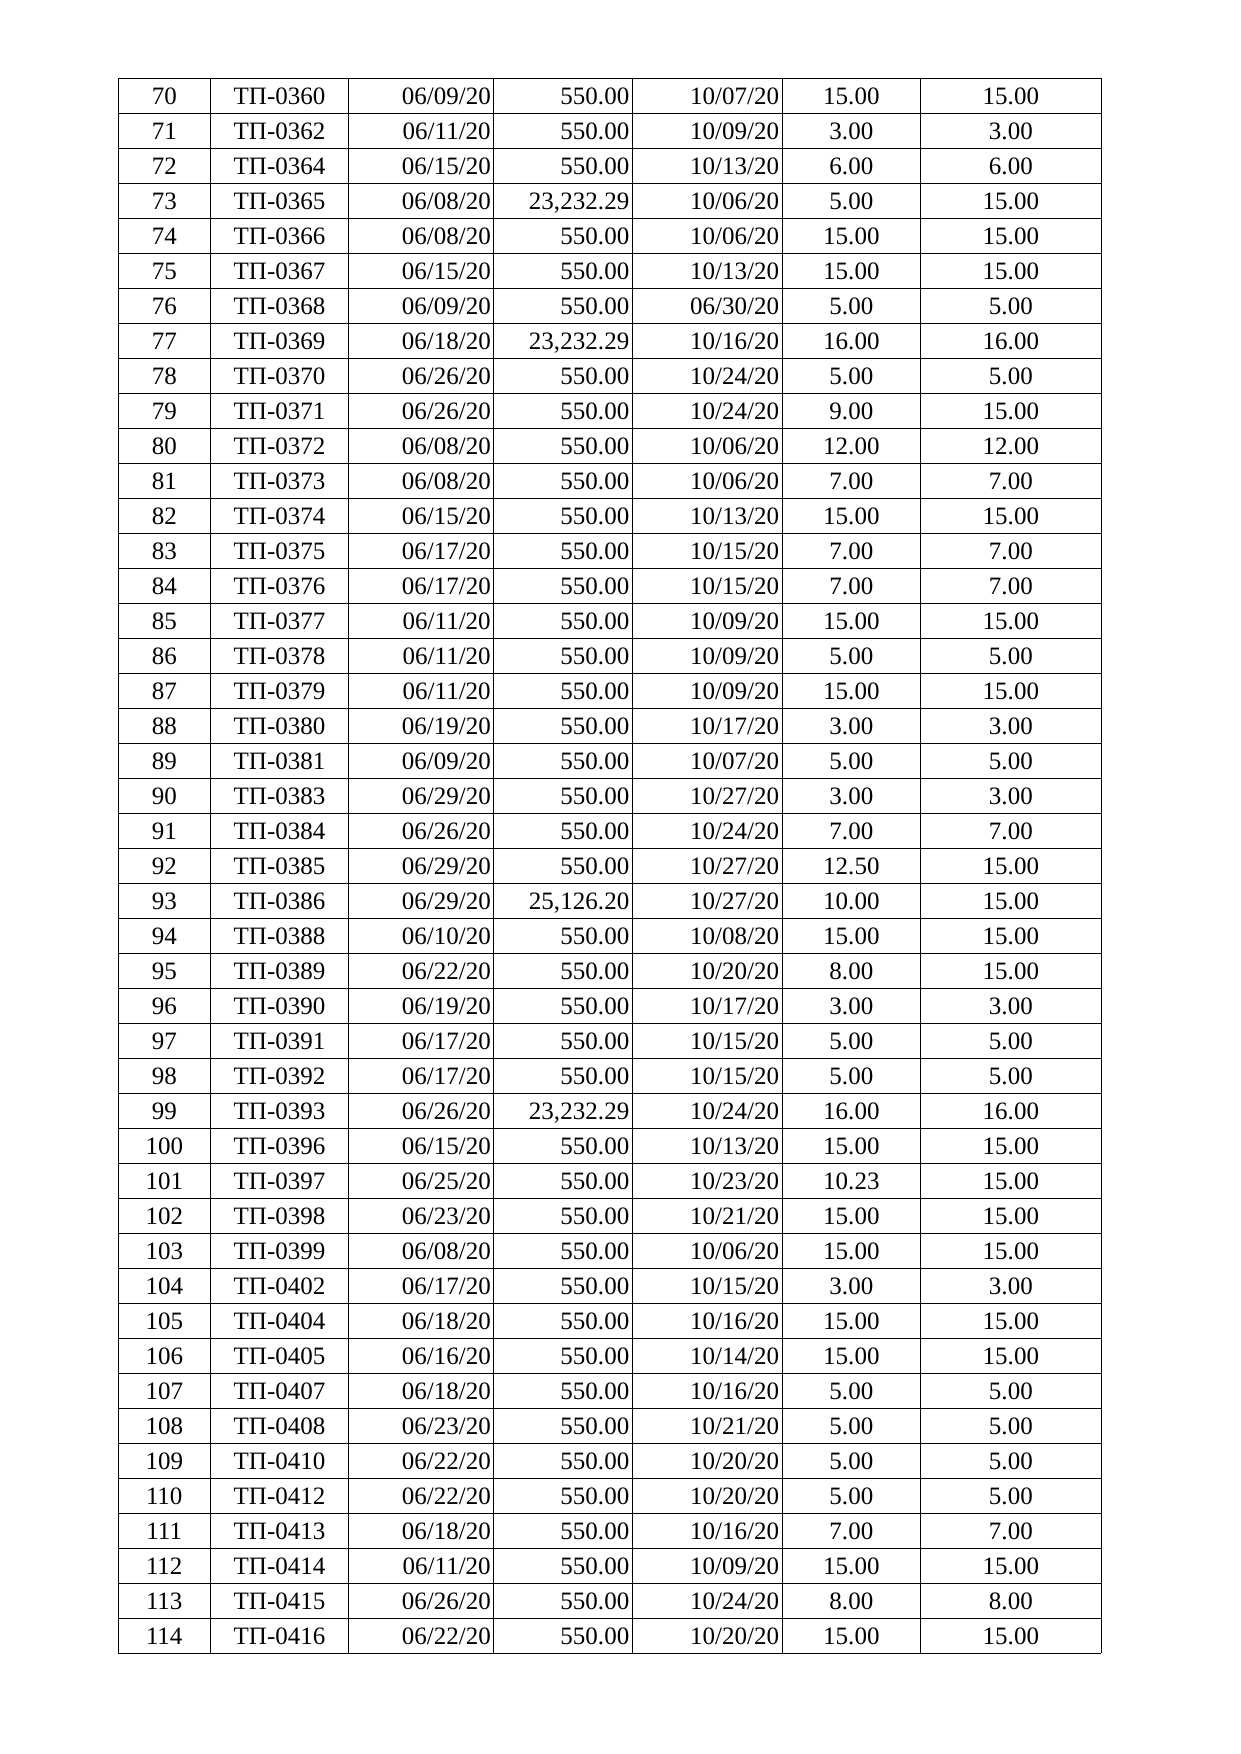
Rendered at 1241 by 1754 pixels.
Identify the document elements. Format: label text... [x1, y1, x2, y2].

table_cell 113 [119, 1584, 210, 1618]
table_cell 550,00 [494, 849, 632, 883]
table_cell 70 [119, 79, 210, 113]
table_cell 15,00 [921, 849, 1101, 883]
table_cell 06.10.20 [633, 184, 782, 218]
table_cell ТП-0377 [211, 604, 348, 638]
table_cell 15,00 [921, 394, 1101, 428]
table_cell 15,00 [921, 1164, 1101, 1198]
table_cell 5,00 [783, 1059, 920, 1093]
table_cell 26.06.20 [349, 814, 493, 848]
table_cell ТП-0374 [211, 499, 348, 533]
table_cell 09.06.20 [349, 79, 493, 113]
table_cell ТП-0366 [211, 219, 348, 253]
table_cell 09.10.20 [633, 114, 782, 148]
table_cell 6,00 [921, 149, 1101, 183]
table_cell 27.10.20 [633, 849, 782, 883]
table_cell 550,00 [494, 534, 632, 568]
table_cell 09.06.20 [349, 289, 493, 323]
table_cell ТП-0386 [211, 884, 348, 918]
table_cell 72 [119, 149, 210, 183]
table_cell 16,00 [783, 1094, 920, 1128]
table_cell 11.06.20 [349, 114, 493, 148]
table_cell 29.06.20 [349, 884, 493, 918]
table_cell 15,00 [783, 79, 920, 113]
table_cell ТП-0367 [211, 254, 348, 288]
table_cell 550,00 [494, 1409, 632, 1443]
table_cell 91 [119, 814, 210, 848]
table_cell 15.10.20 [633, 569, 782, 603]
table_cell ТП-0407 [211, 1374, 348, 1408]
table_cell 09.10.20 [633, 604, 782, 638]
table_cell 81 [119, 464, 210, 498]
table_cell ТП-0369 [211, 324, 348, 358]
table_cell 550,00 [494, 1339, 632, 1373]
table_cell 17.10.20 [633, 709, 782, 743]
table_cell 12,00 [921, 429, 1101, 463]
table_cell 15,00 [921, 1304, 1101, 1338]
table_cell ТП-0405 [211, 1339, 348, 1373]
table_cell 5,00 [783, 1444, 920, 1478]
table_cell 15,00 [783, 219, 920, 253]
table_cell 7,00 [921, 464, 1101, 498]
table_cell 16.10.20 [633, 1514, 782, 1548]
table_cell 9,00 [783, 394, 920, 428]
table_cell 550,00 [494, 954, 632, 988]
table_cell 550,00 [494, 674, 632, 708]
table_cell 7,00 [783, 1514, 920, 1548]
table_cell 06.10.20 [633, 464, 782, 498]
table_cell ТП-0391 [211, 1024, 348, 1058]
table_cell 15,00 [921, 499, 1101, 533]
table_cell 16.10.20 [633, 1374, 782, 1408]
table_cell ТП-0404 [211, 1304, 348, 1338]
table_cell 71 [119, 114, 210, 148]
table_cell 13.10.20 [633, 1129, 782, 1163]
table_cell 550,00 [494, 149, 632, 183]
table_cell 550,00 [494, 1129, 632, 1163]
table_cell ТП-0371 [211, 394, 348, 428]
table_cell 3,00 [783, 114, 920, 148]
table_cell 16,00 [921, 324, 1101, 358]
table_cell 15,00 [783, 1199, 920, 1233]
table_cell 15.10.20 [633, 1269, 782, 1303]
table_cell 08.06.20 [349, 464, 493, 498]
table_cell 23 232,29 [494, 1094, 632, 1128]
table_cell 114 [119, 1619, 210, 1653]
table_cell 550,00 [494, 569, 632, 603]
table_cell 16.10.20 [633, 324, 782, 358]
table_cell 16.10.20 [633, 1304, 782, 1338]
table_cell 15,00 [783, 254, 920, 288]
table_cell 550,00 [494, 394, 632, 428]
table_cell ТП-0410 [211, 1444, 348, 1478]
table_cell 108 [119, 1409, 210, 1443]
table_cell 20.10.20 [633, 954, 782, 988]
table_cell ТП-0396 [211, 1129, 348, 1163]
table_cell ТП-0390 [211, 989, 348, 1023]
table_cell 550,00 [494, 1444, 632, 1478]
table_cell 17.06.20 [349, 1269, 493, 1303]
table_cell 87 [119, 674, 210, 708]
table_cell 7,00 [783, 464, 920, 498]
table_cell 07.10.20 [633, 744, 782, 778]
table_cell 18.06.20 [349, 1304, 493, 1338]
table_cell 550,00 [494, 1304, 632, 1338]
table_cell 3,00 [921, 114, 1101, 148]
table_cell 112 [119, 1549, 210, 1583]
table_cell 09.10.20 [633, 1549, 782, 1583]
table_cell 105 [119, 1304, 210, 1338]
table_cell 13.10.20 [633, 499, 782, 533]
table_cell 550,00 [494, 464, 632, 498]
table_cell 5,00 [921, 1374, 1101, 1408]
table_cell 17.06.20 [349, 1024, 493, 1058]
table_cell 85 [119, 604, 210, 638]
table_cell 26.06.20 [349, 359, 493, 393]
table_cell 20.10.20 [633, 1479, 782, 1513]
table_cell 8,00 [921, 1584, 1101, 1618]
table_cell 29.06.20 [349, 779, 493, 813]
table_cell 15,00 [783, 499, 920, 533]
table_cell 75 [119, 254, 210, 288]
table_cell 79 [119, 394, 210, 428]
table_cell 16.06.20 [349, 1339, 493, 1373]
table_cell 550,00 [494, 289, 632, 323]
table_cell 550,00 [494, 744, 632, 778]
table_cell 15,00 [783, 1129, 920, 1163]
table_cell 550,00 [494, 919, 632, 953]
table_cell ТП-0408 [211, 1409, 348, 1443]
table_cell 15,00 [921, 1339, 1101, 1373]
table_cell ТП-0393 [211, 1094, 348, 1128]
table_cell ТП-0376 [211, 569, 348, 603]
table_cell 78 [119, 359, 210, 393]
table_cell ТП-0372 [211, 429, 348, 463]
table_cell 5,00 [921, 1444, 1101, 1478]
table_cell 3,00 [783, 779, 920, 813]
table_cell ТП-0399 [211, 1234, 348, 1268]
table_cell 102 [119, 1199, 210, 1233]
table_cell 23 232,29 [494, 184, 632, 218]
table_cell 17.06.20 [349, 569, 493, 603]
table_cell 20.10.20 [633, 1619, 782, 1653]
table_cell ТП-0365 [211, 184, 348, 218]
table_cell 15,00 [783, 1304, 920, 1338]
table_cell 23.10.20 [633, 1164, 782, 1198]
table_cell 11.06.20 [349, 1549, 493, 1583]
table_cell 110 [119, 1479, 210, 1513]
table_cell 15.06.20 [349, 499, 493, 533]
table_cell 08.10.20 [633, 919, 782, 953]
table_cell ТП-0413 [211, 1514, 348, 1548]
table_cell ТП-0384 [211, 814, 348, 848]
table_cell 17.10.20 [633, 989, 782, 1023]
table_cell 550,00 [494, 639, 632, 673]
table_cell 100 [119, 1129, 210, 1163]
table_cell 550,00 [494, 1549, 632, 1583]
table_cell 22.06.20 [349, 1444, 493, 1478]
table_cell 3,00 [921, 1269, 1101, 1303]
table_cell 77 [119, 324, 210, 358]
table_cell 13.10.20 [633, 149, 782, 183]
table_cell 26.06.20 [349, 1094, 493, 1128]
table_cell 5,00 [921, 289, 1101, 323]
table_cell 12,50 [783, 849, 920, 883]
table_cell 99 [119, 1094, 210, 1128]
table_cell 15,00 [921, 604, 1101, 638]
table_cell 09.10.20 [633, 639, 782, 673]
table_cell 92 [119, 849, 210, 883]
table_cell ТП-0398 [211, 1199, 348, 1233]
table_cell 06.10.20 [633, 1234, 782, 1268]
table_cell 90 [119, 779, 210, 813]
table_cell 15,00 [921, 919, 1101, 953]
table_cell 5,00 [783, 184, 920, 218]
table_cell 3,00 [921, 989, 1101, 1023]
table_cell 25.06.20 [349, 1164, 493, 1198]
table_cell ТП-0416 [211, 1619, 348, 1653]
table_cell 25 126,20 [494, 884, 632, 918]
table_cell ТП-0414 [211, 1549, 348, 1583]
table_cell ТП-0385 [211, 849, 348, 883]
table_cell 550,00 [494, 429, 632, 463]
table_cell 5,00 [783, 359, 920, 393]
table_cell 95 [119, 954, 210, 988]
table_cell ТП-0389 [211, 954, 348, 988]
table_cell 06.10.20 [633, 429, 782, 463]
table_cell 74 [119, 219, 210, 253]
table_cell 15.10.20 [633, 534, 782, 568]
table_cell 17.06.20 [349, 1059, 493, 1093]
table_cell ТП-0360 [211, 79, 348, 113]
table_cell 73 [119, 184, 210, 218]
table_cell 3,00 [783, 989, 920, 1023]
table_cell 96 [119, 989, 210, 1023]
table_cell 7,00 [921, 814, 1101, 848]
table_cell 15.10.20 [633, 1024, 782, 1058]
table_cell 24.10.20 [633, 359, 782, 393]
table_cell 15.06.20 [349, 254, 493, 288]
table_cell 5,00 [783, 744, 920, 778]
table_cell 93 [119, 884, 210, 918]
table_cell 3,00 [783, 1269, 920, 1303]
table_cell 550,00 [494, 1374, 632, 1408]
table_cell 6,00 [783, 149, 920, 183]
table_cell 10.06.20 [349, 919, 493, 953]
table_cell 84 [119, 569, 210, 603]
table_cell 550,00 [494, 709, 632, 743]
table_cell 26.06.20 [349, 1584, 493, 1618]
table_cell 15.10.20 [633, 1059, 782, 1093]
table_cell 15,00 [783, 919, 920, 953]
table_cell 22.06.20 [349, 1479, 493, 1513]
table_cell 5,00 [921, 1059, 1101, 1093]
table_cell 23.06.20 [349, 1409, 493, 1443]
table_cell 550,00 [494, 1024, 632, 1058]
table_cell 5,00 [921, 639, 1101, 673]
table_cell 27.10.20 [633, 779, 782, 813]
table_cell ТП-0368 [211, 289, 348, 323]
table_cell 83 [119, 534, 210, 568]
table_cell 89 [119, 744, 210, 778]
table_cell 15.06.20 [349, 1129, 493, 1163]
table_cell 06.10.20 [633, 219, 782, 253]
table_cell 550,00 [494, 499, 632, 533]
table_cell 550,00 [494, 1479, 632, 1513]
table_cell 5,00 [921, 1409, 1101, 1443]
table_cell 550,00 [494, 1199, 632, 1233]
table_cell 15,00 [921, 79, 1101, 113]
table_cell 19.06.20 [349, 989, 493, 1023]
table_cell 15,00 [921, 674, 1101, 708]
table_cell 550,00 [494, 814, 632, 848]
table_cell 08.06.20 [349, 219, 493, 253]
table_cell 3,00 [783, 709, 920, 743]
table_cell 550,00 [494, 1269, 632, 1303]
table_cell 15,00 [921, 184, 1101, 218]
table_cell 7,00 [783, 814, 920, 848]
table_cell 106 [119, 1339, 210, 1373]
table_cell 10,23 [783, 1164, 920, 1198]
table_cell 13.10.20 [633, 254, 782, 288]
table_cell 30.06.20 [633, 289, 782, 323]
table_cell ТП-0397 [211, 1164, 348, 1198]
table_cell 09.06.20 [349, 744, 493, 778]
table_cell 14.10.20 [633, 1339, 782, 1373]
table_cell 5,00 [783, 1479, 920, 1513]
table_cell ТП-0388 [211, 919, 348, 953]
table_cell 17.06.20 [349, 534, 493, 568]
table_cell 550,00 [494, 1514, 632, 1548]
table_cell 11.06.20 [349, 639, 493, 673]
table_cell 550,00 [494, 604, 632, 638]
table_cell 11.06.20 [349, 674, 493, 708]
table_cell 15,00 [921, 1129, 1101, 1163]
table_cell 29.06.20 [349, 849, 493, 883]
table_cell 5,00 [921, 744, 1101, 778]
table_cell 10,00 [783, 884, 920, 918]
table_cell ТП-0362 [211, 114, 348, 148]
table_cell 15,00 [921, 1549, 1101, 1583]
table_cell 24.10.20 [633, 1094, 782, 1128]
table_cell 12,00 [783, 429, 920, 463]
table_cell 7,00 [921, 569, 1101, 603]
table_cell 550,00 [494, 989, 632, 1023]
table_cell 88 [119, 709, 210, 743]
table_cell 15,00 [921, 1234, 1101, 1268]
table_cell ТП-0379 [211, 674, 348, 708]
table_cell 22.06.20 [349, 954, 493, 988]
table_cell 8,00 [783, 954, 920, 988]
table_cell 7,00 [783, 534, 920, 568]
table_cell 15,00 [783, 1619, 920, 1653]
table_cell 5,00 [921, 1024, 1101, 1058]
table_cell 550,00 [494, 1234, 632, 1268]
table_cell 15,00 [921, 884, 1101, 918]
table_cell ТП-0392 [211, 1059, 348, 1093]
table_cell 109 [119, 1444, 210, 1478]
table_cell 20.10.20 [633, 1444, 782, 1478]
table_cell 07.10.20 [633, 79, 782, 113]
table_cell 5,00 [783, 1024, 920, 1058]
table_cell 15,00 [921, 954, 1101, 988]
table_cell 23 232,29 [494, 324, 632, 358]
table_cell ТП-0415 [211, 1584, 348, 1618]
table_cell ТП-0381 [211, 744, 348, 778]
table_cell 15,00 [783, 604, 920, 638]
table_cell 550,00 [494, 1059, 632, 1093]
table_cell 550,00 [494, 79, 632, 113]
table_cell 107 [119, 1374, 210, 1408]
table_cell 5,00 [783, 1374, 920, 1408]
table_cell 5,00 [921, 1479, 1101, 1513]
table_cell 80 [119, 429, 210, 463]
table_cell 24.10.20 [633, 814, 782, 848]
table_cell 550,00 [494, 254, 632, 288]
table_cell 19.06.20 [349, 709, 493, 743]
table_cell ТП-0370 [211, 359, 348, 393]
table_cell 23.06.20 [349, 1199, 493, 1233]
table_cell 24.10.20 [633, 394, 782, 428]
table_cell 550,00 [494, 219, 632, 253]
table_cell 21.10.20 [633, 1199, 782, 1233]
table_cell 5,00 [783, 1409, 920, 1443]
table_cell 24.10.20 [633, 1584, 782, 1618]
table_cell 550,00 [494, 114, 632, 148]
table_cell 550,00 [494, 1619, 632, 1653]
table_cell 15,00 [921, 219, 1101, 253]
table_cell 101 [119, 1164, 210, 1198]
table_cell 5,00 [783, 289, 920, 323]
table_cell 5,00 [921, 359, 1101, 393]
table_cell 22.06.20 [349, 1619, 493, 1653]
table_cell 15,00 [921, 1199, 1101, 1233]
table_cell 550,00 [494, 779, 632, 813]
table_cell 7,00 [921, 534, 1101, 568]
table_cell 15,00 [783, 674, 920, 708]
table_cell ТП-0412 [211, 1479, 348, 1513]
table_cell 27.10.20 [633, 884, 782, 918]
table_cell 98 [119, 1059, 210, 1093]
table_cell 3,00 [921, 709, 1101, 743]
table_cell 15,00 [921, 254, 1101, 288]
table_cell ТП-0364 [211, 149, 348, 183]
table_cell 18.06.20 [349, 324, 493, 358]
table_cell 26.06.20 [349, 394, 493, 428]
table_cell ТП-0383 [211, 779, 348, 813]
table_cell 104 [119, 1269, 210, 1303]
table_cell 21.10.20 [633, 1409, 782, 1443]
table_cell 76 [119, 289, 210, 323]
table_cell 16,00 [783, 324, 920, 358]
table_cell ТП-0375 [211, 534, 348, 568]
table_cell 08.06.20 [349, 429, 493, 463]
table_cell 94 [119, 919, 210, 953]
table_cell 103 [119, 1234, 210, 1268]
table_cell 16,00 [921, 1094, 1101, 1128]
table_cell ТП-0378 [211, 639, 348, 673]
table_cell 111 [119, 1514, 210, 1548]
table_cell 8,00 [783, 1584, 920, 1618]
table_cell 15,00 [921, 1619, 1101, 1653]
table_cell ТП-0373 [211, 464, 348, 498]
table_cell 3,00 [921, 779, 1101, 813]
table_cell 09.10.20 [633, 674, 782, 708]
table_cell 97 [119, 1024, 210, 1058]
table_cell 15,00 [783, 1339, 920, 1373]
table_cell 15.06.20 [349, 149, 493, 183]
table_cell 18.06.20 [349, 1374, 493, 1408]
table_cell 15,00 [783, 1234, 920, 1268]
table_cell ТП-0380 [211, 709, 348, 743]
table_cell 08.06.20 [349, 184, 493, 218]
table_cell 7,00 [783, 569, 920, 603]
table_cell ТП-0402 [211, 1269, 348, 1303]
table_cell 08.06.20 [349, 1234, 493, 1268]
table_cell 7,00 [921, 1514, 1101, 1548]
table_cell 18.06.20 [349, 1514, 493, 1548]
table_cell 550,00 [494, 1164, 632, 1198]
table_cell 550,00 [494, 359, 632, 393]
table_cell 550,00 [494, 1584, 632, 1618]
table_cell 86 [119, 639, 210, 673]
table_cell 5,00 [783, 639, 920, 673]
table_cell 15,00 [783, 1549, 920, 1583]
table_cell 82 [119, 499, 210, 533]
table_cell 11.06.20 [349, 604, 493, 638]
